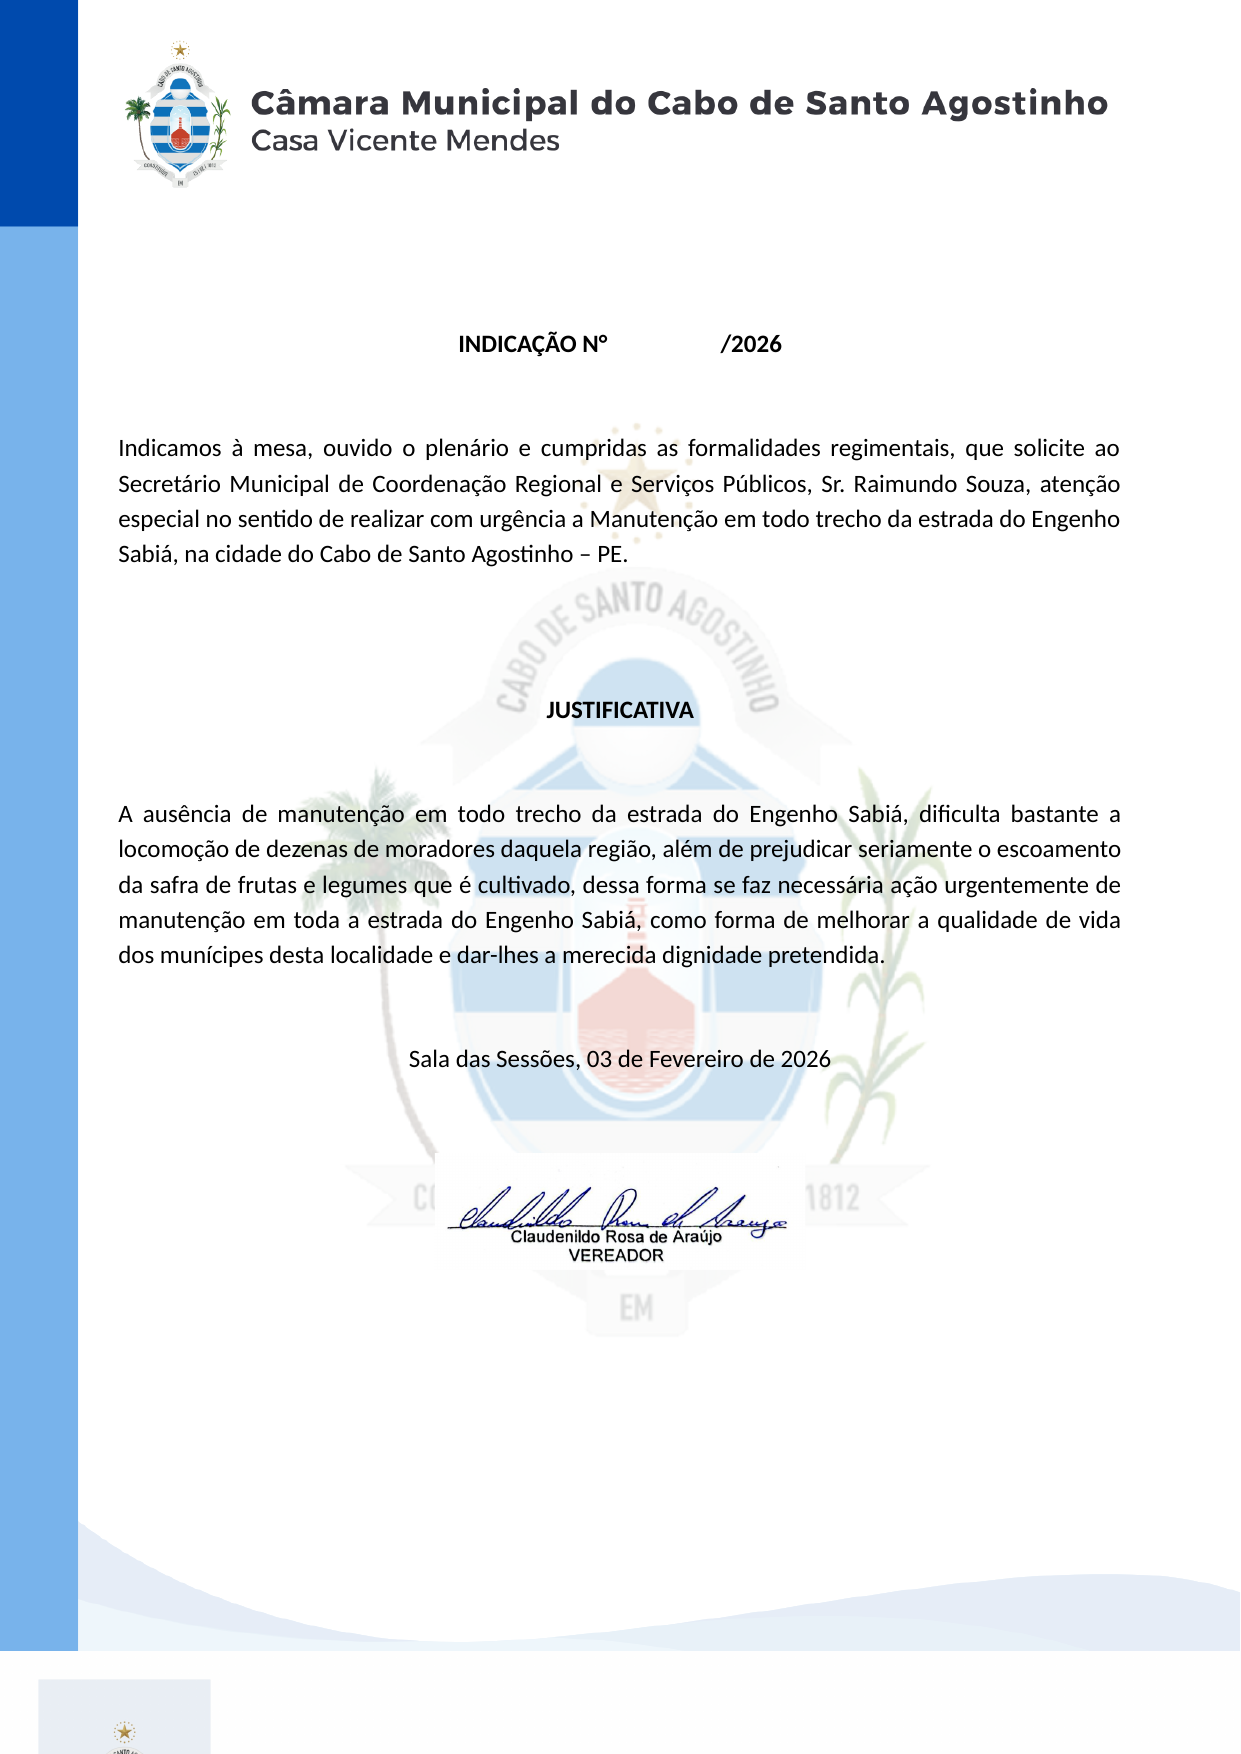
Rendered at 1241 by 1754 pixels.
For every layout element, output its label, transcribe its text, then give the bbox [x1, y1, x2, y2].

text A ausência de manutenção em todo trecho da estrada do Engenho Sabiá, dificulta bastante a locomoção de dezenas de moradores daquela região, além de prejudicar seriamente o escoamento da safra de frutas e legumes que é cultivado, dessa forma se faz necessária ação urgentemente de manutenção em toda a estrada do Engenho Sabiá, como forma de melhorar a qualidade de vida dos munícipes desta localidade e dar-lhes a merecida dignidade pretendida. [118, 798, 1122, 970]
text INDICAÇÃO N° /2026 [118, 328, 1122, 359]
text Sala das Sessões, 03 de Fevereiro de 2026 [118, 1043, 1122, 1074]
text JUSTIFICATIVA [118, 694, 1122, 725]
text Indicamos à mesa, ouvido o plenário e cumpridas as formalidades regimentais, que solicite ao Secretário Municipal de Coordenação Regional e Serviços Públicos, Sr. Raimundo Souza, atenção especial no sentido de realizar com urgência a Manutenção em todo trecho da estrada do Engenho Sabiá, na cidade do Cabo de Santo Agostinho – PE. [118, 432, 1122, 569]
picture [0, 0, 1241, 1754]
